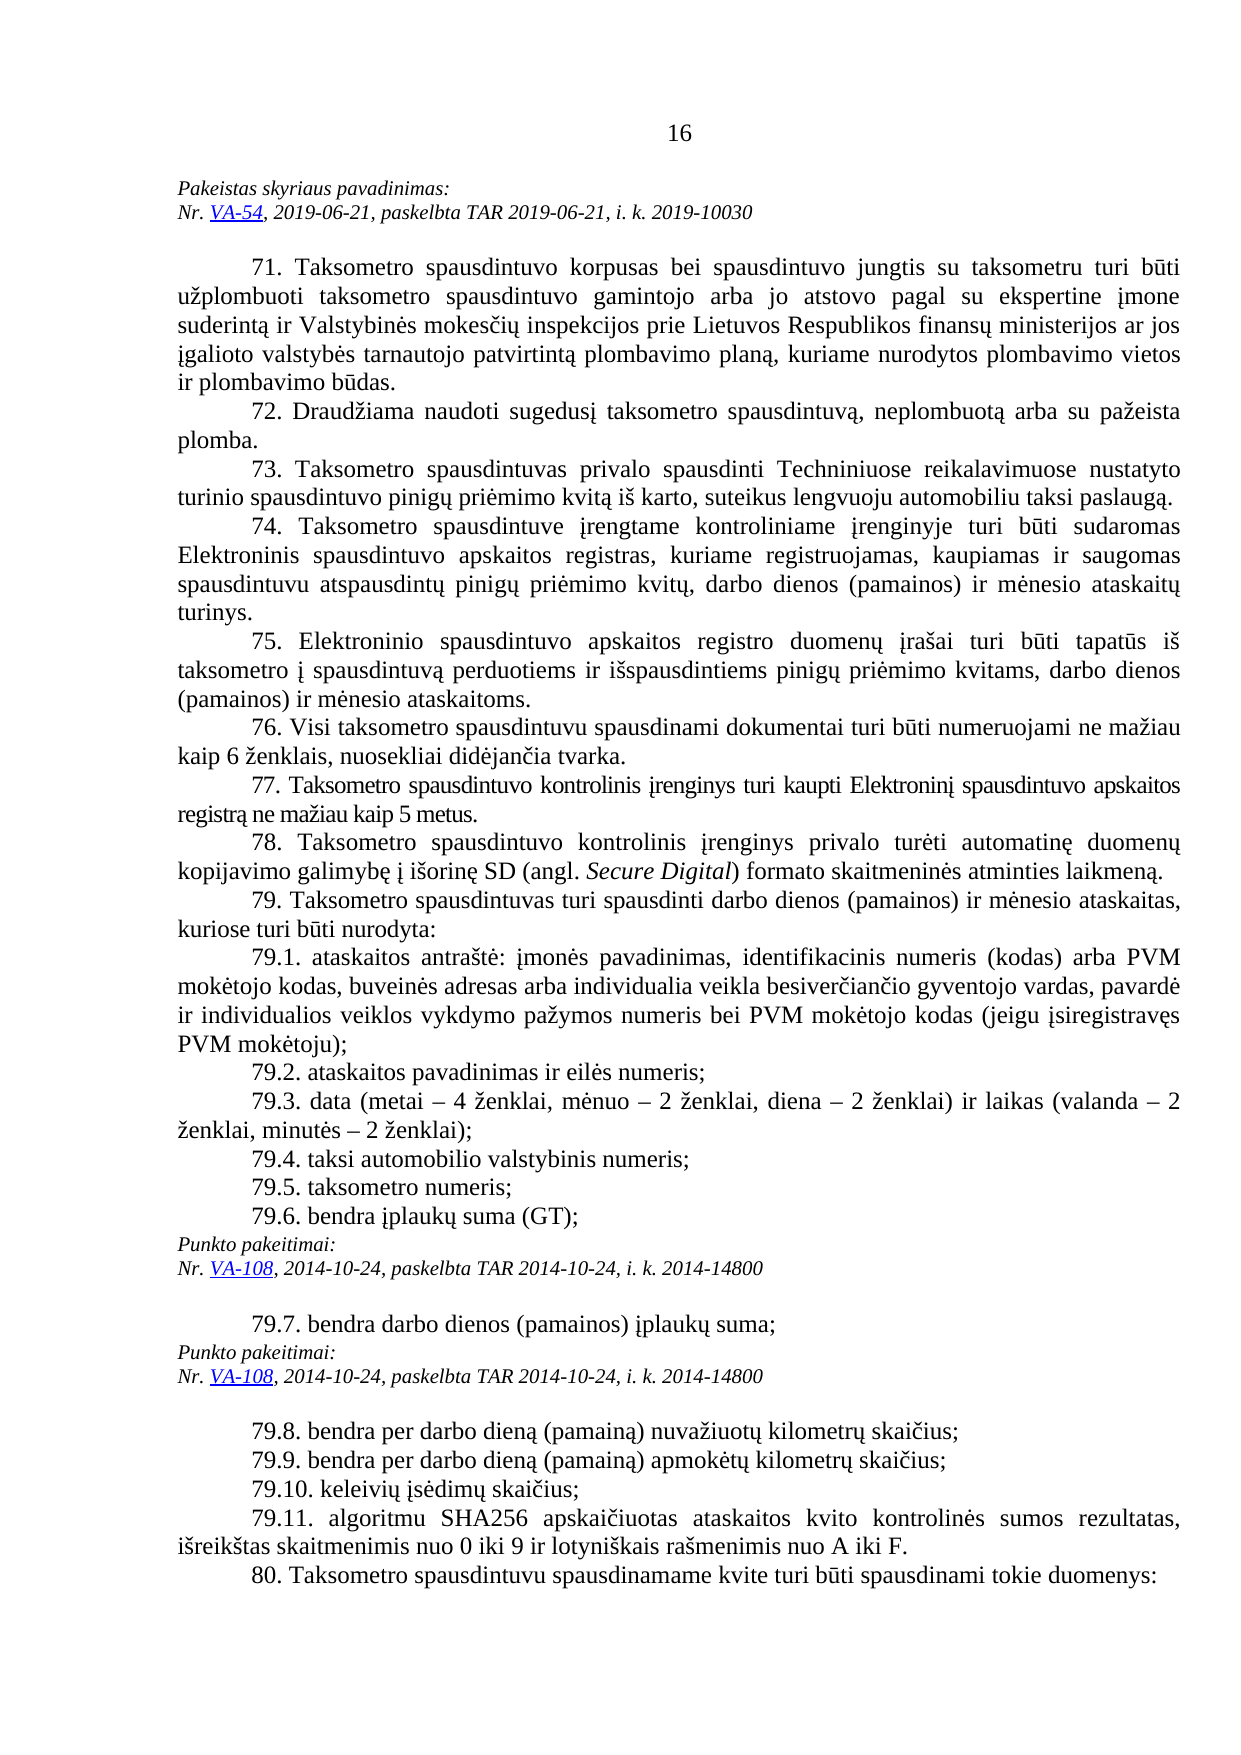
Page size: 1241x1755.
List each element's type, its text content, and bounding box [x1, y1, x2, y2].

text Nr. VA-108, 2014-10-24, paskelbta TAR 2014-10-24, i. k. 2014-14800 [177, 1256, 1181, 1280]
text 71. Taksometro spausdintuvo korpusas bei spausdintuvo jungtis su taksometru turi būti užplombuoti taksometro spausdintuvo gamintojo arba jo atstovo pagal su ekspertine įmone suderintą ir Valstybinės mokesčių inspekcijos prie Lietuvos Respublikos finansų ministerijos ar jos įgalioto valstybės tarnautojo patvirtintą plombavimo planą, kuriame nurodytos plombavimo vietos ir plombavimo būdas. [177, 252, 1181, 396]
text Punkto pakeitimai: [177, 1339, 1181, 1364]
text 73. Taksometro spausdintuvas privalo spausdinti Techniniuose reikalavimuose nustatyto turinio spausdintuvo pinigų priėmimo kvitą iš karto, suteikus lengvuoju automobiliu taksi paslaugą. [177, 454, 1181, 511]
text 79.7. bendra darbo dienos (pamainos) įplaukų suma; [177, 1309, 1181, 1338]
text 79.10. keleivių įsėdimų skaičius; [177, 1474, 1181, 1503]
text 79.9. bendra per darbo dieną (pamainą) apmokėtų kilometrų skaičius; [177, 1445, 1181, 1474]
text 79.2. ataskaitos pavadinimas ir eilės numeris; [177, 1057, 1181, 1086]
text Nr. VA-108, 2014-10-24, paskelbta TAR 2014-10-24, i. k. 2014-14800 [177, 1364, 1181, 1388]
text 80. Taksometro spausdintuvu spausdinamame kvite turi būti spausdinami tokie duomenys: [177, 1560, 1181, 1589]
text 78. Taksometro spausdintuvo kontrolinis įrenginys privalo turėti automatinę duomenų kopijavimo galimybę į išorinę SD (angl. Secure Digital) formato skaitmeninės atminties laikmeną. [177, 827, 1181, 885]
text 79.11. algoritmu SHA256 apskaičiuotas ataskaitos kvito kontrolinės sumos rezultatas, išreikštas skaitmenimis nuo 0 iki 9 ir lotyniškais rašmenimis nuo A iki F. [177, 1503, 1181, 1560]
text 79.4. taksi automobilio valstybinis numeris; [177, 1144, 1181, 1172]
text Punkto pakeitimai: [177, 1232, 1181, 1256]
text Nr. VA-54, 2019-06-21, paskelbta TAR 2019-06-21, i. k. 2019-10030 [177, 200, 1181, 224]
text 79.8. bendra per darbo dieną (pamainą) nuvažiuotų kilometrų skaičius; [177, 1416, 1181, 1445]
text 72. Draudžiama naudoti sugedusį taksometro spausdintuvą, neplombuotą arba su pažeista plomba. [177, 396, 1181, 454]
text Pakeistas skyriaus pavadinimas: [177, 176, 1181, 200]
text 79.1. ataskaitos antraštė: įmonės pavadinimas, identifikacinis numeris (kodas) arba PVM mokėtojo kodas, buveinės adresas arba individualia veikla besiverčiančio gyventojo vardas, pavardė ir individualios veiklos vykdymo pažymos numeris bei PVM mokėtojo kodas (jeigu įsiregistravęs PVM mokėtoju); [177, 942, 1181, 1057]
text 76. Visi taksometro spausdintuvu spausdinami dokumentai turi būti numeruojami ne mažiau kaip 6 ženklais, nuosekliai didėjančia tvarka. [177, 712, 1181, 770]
text 75. Elektroninio spausdintuvo apskaitos registro duomenų įrašai turi būti tapatūs iš taksometro į spausdintuvą perduotiems ir išspausdintiems pinigų priėmimo kvitams, darbo dienos (pamainos) ir mėnesio ataskaitoms. [177, 626, 1181, 712]
text 79.5. taksometro numeris; [177, 1172, 1181, 1201]
text 77. Taksometro spausdintuvo kontrolinis įrenginys turi kaupti Elektroninį spausdintuvo apskaitos registrą ne mažiau kaip 5 metus. [177, 770, 1181, 827]
text 79. Taksometro spausdintuvas turi spausdinti darbo dienos (pamainos) ir mėnesio ataskaitas, kuriose turi būti nurodyta: [177, 885, 1181, 942]
text 79.3. data (metai – 4 ženklai, mėnuo – 2 ženklai, diena – 2 ženklai) ir laikas (valanda – 2 ženklai, minutės – 2 ženklai); [177, 1086, 1181, 1144]
text 79.6. bendra įplaukų suma (GT); [177, 1201, 1181, 1230]
text 74. Taksometro spausdintuve įrengtame kontroliniame įrenginyje turi būti sudaromas Elektroninis spausdintuvo apskaitos registras, kuriame registruojamas, kaupiamas ir saugomas spausdintuvu atspausdintų pinigų priėmimo kvitų, darbo dienos (pamainos) ir mėnesio ataskaitų turinys. [177, 511, 1181, 626]
